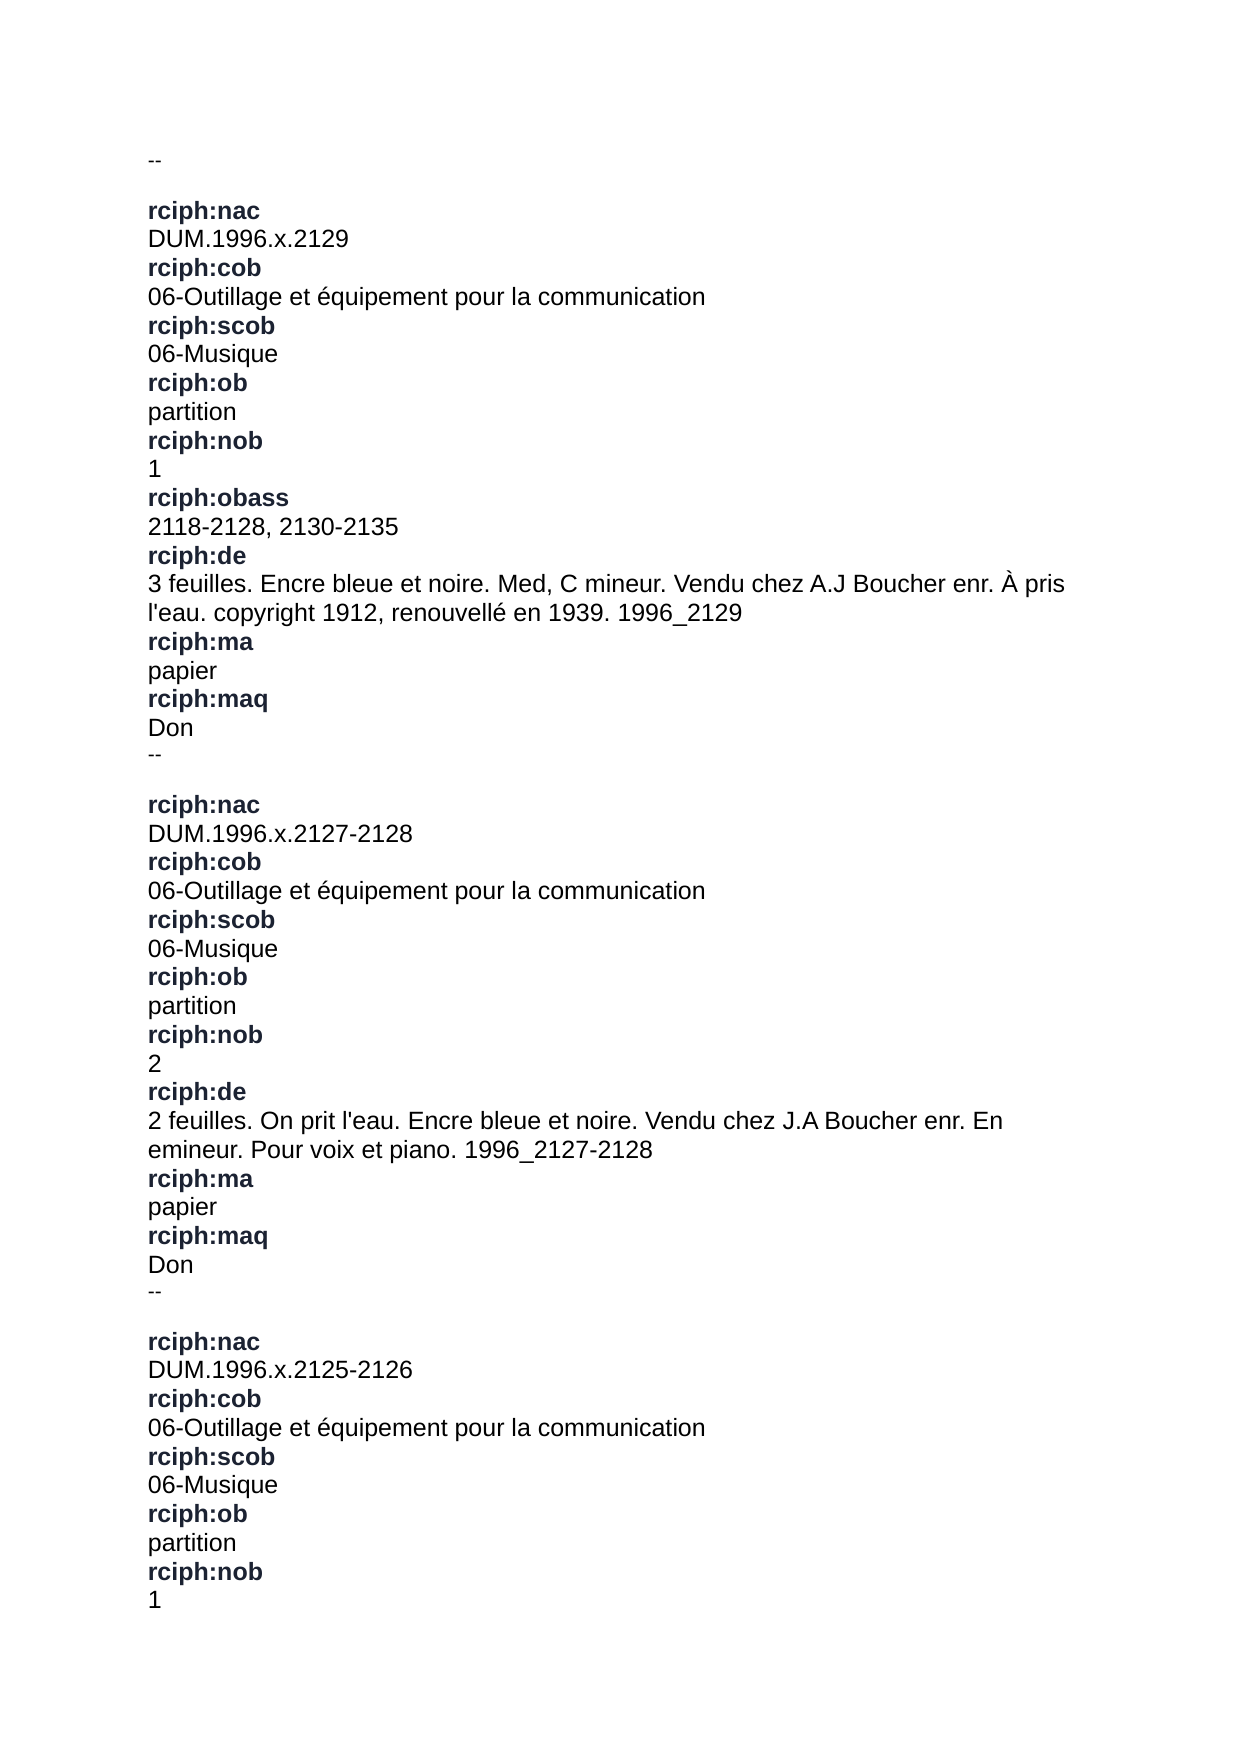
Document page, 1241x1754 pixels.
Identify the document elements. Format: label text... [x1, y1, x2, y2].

text rciph:nac [148, 1326, 1092, 1355]
text 06-Outillage et équipement pour la communication [148, 1413, 1092, 1441]
text 2 feuilles. On prit l'eau. Encre bleue et noire. Vendu chez J.A Boucher enr. En emineur. Pour voix et piano. 1996_2127-2128 [148, 1106, 1092, 1163]
text rciph:scob [148, 311, 1092, 339]
text 2118-2128, 2130-2135 [148, 512, 1092, 541]
text rciph:nob [148, 426, 1092, 454]
text 06-Musique [148, 1470, 1092, 1499]
text 06-Outillage et équipement pour la communication [148, 282, 1092, 311]
text partition [148, 991, 1092, 1020]
text rciph:scob [148, 905, 1092, 933]
text rciph:ob [148, 962, 1092, 991]
text -- [148, 148, 1092, 172]
text 1 [148, 1585, 1092, 1614]
text DUM.1996.x.2129 [148, 224, 1092, 253]
text 06-Outillage et équipement pour la communication [148, 876, 1092, 905]
text rciph:ma [148, 627, 1092, 656]
text 1 [148, 454, 1092, 483]
text 2 [148, 1048, 1092, 1077]
text rciph:ob [148, 1499, 1092, 1528]
text rciph:ma [148, 1163, 1092, 1192]
text partition [148, 397, 1092, 426]
text 06-Musique [148, 339, 1092, 368]
text -- [148, 742, 1092, 766]
text rciph:nob [148, 1020, 1092, 1048]
text rciph:ob [148, 368, 1092, 397]
text Don [148, 713, 1092, 742]
text rciph:cob [148, 847, 1092, 876]
text rciph:de [148, 541, 1092, 569]
text rciph:cob [148, 1384, 1092, 1413]
text rciph:de [148, 1077, 1092, 1106]
text -- [148, 1278, 1092, 1302]
text 3 feuilles. Encre bleue et noire. Med, C mineur. Vendu chez A.J Boucher enr. À pris l'eau. copyright 1912, renouvellé en 1939. 1996_2129 [148, 569, 1092, 627]
text rciph:nac [148, 790, 1092, 818]
text rciph:obass [148, 483, 1092, 512]
text papier [148, 1192, 1092, 1221]
text rciph:maq [148, 684, 1092, 713]
text Don [148, 1250, 1092, 1278]
text papier [148, 656, 1092, 684]
text rciph:scob [148, 1441, 1092, 1470]
text rciph:maq [148, 1221, 1092, 1250]
text DUM.1996.x.2125-2126 [148, 1355, 1092, 1384]
text rciph:cob [148, 253, 1092, 282]
text rciph:nob [148, 1556, 1092, 1585]
text 06-Musique [148, 933, 1092, 962]
text DUM.1996.x.2127-2128 [148, 818, 1092, 847]
text rciph:nac [148, 196, 1092, 224]
text partition [148, 1528, 1092, 1556]
